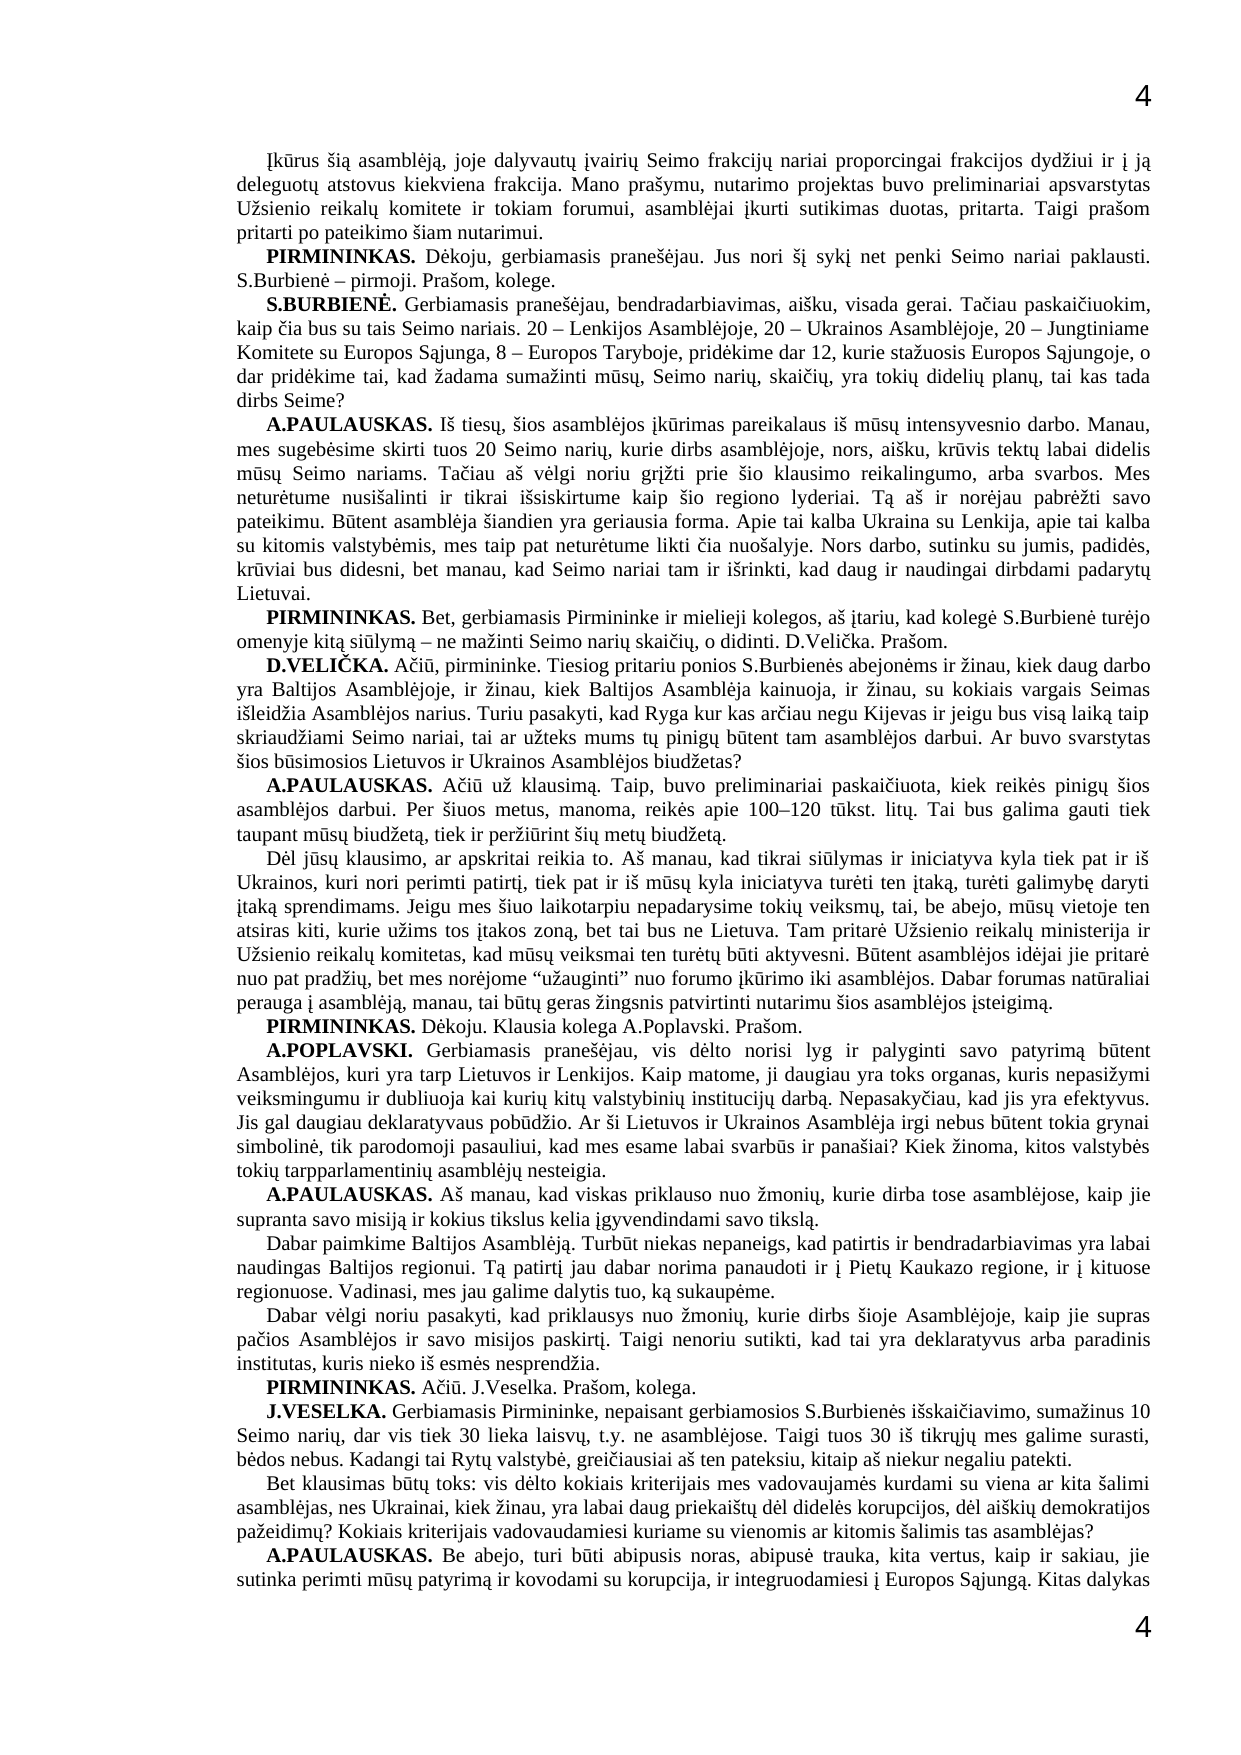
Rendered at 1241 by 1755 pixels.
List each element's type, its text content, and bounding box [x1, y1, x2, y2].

text J.VESELKA. Gerbiamasis Pirmininke, nepaisant gerbiamosios S.Burbienės išskaičiavimo, sumažinus 10 Seimo narių, dar vis tiek 30 lieka laisvų, t.y. ne asamblėjose. Taigi tuos 30 iš tikrųjų mes galime surasti, bėdos nebus. Kadangi tai Rytų valstybė, greičiausiai aš ten pateksiu, kitaip aš niekur negaliu patekti. [236, 1399, 1152, 1471]
text Įkūrus šią asamblėją, joje dalyvautų įvairių Seimo frakcijų nariai proporcingai frakcijos dydžiui ir į ją deleguotų atstovus kiekviena frakcija. Mano prašymu, nutarimo projektas buvo preliminariai apsvarstytas Užsienio reikalų komitete ir tokiam forumui, asamblėjai įkurti sutikimas duotas, pritarta. Taigi prašom pritarti po pateikimo šiam nutarimui. [236, 148, 1152, 244]
text A.PAULAUSKAS. Be abejo, turi būti abipusis noras, abipusė trauka, kita vertus, kaip ir sakiau, jie sutinka perimti mūsų patyrimą ir kovodami su korupcija, ir integruodamiesi į Europos Sąjungą. Kitas dalykas [236, 1543, 1152, 1591]
text A.POPLAVSKI. Gerbiamasis pranešėjau, vis dėlto norisi lyg ir palyginti savo patyrimą būtent Asamblėjos, kuri yra tarp Lietuvos ir Lenkijos. Kaip matome, ji daugiau yra toks organas, kuris nepasižymi veiksmingumu ir dubliuoja kai kurių kitų valstybinių institucijų darbą. Nepasakyčiau, kad jis yra efektyvus. Jis gal daugiau deklaratyvaus pobūdžio. Ar ši Lietuvos ir Ukrainos Asamblėja irgi nebus būtent tokia grynai simbolinė, tik parodomoji pasauliui, kad mes esame labai svarbūs ir panašiai? Kiek žinoma, kitos valstybės tokių tarpparlamentinių asamblėjų nesteigia. [236, 1038, 1152, 1182]
text Dabar paimkime Baltijos Asamblėją. Turbūt niekas nepaneigs, kad patirtis ir bendradarbiavimas yra labai naudingas Baltijos regionui. Tą patirtį jau dabar norima panaudoti ir į Pietų Kaukazo regione, ir į kituose regionuose. Vadinasi, mes jau galime dalytis tuo, ką sukaupėme. [236, 1231, 1152, 1303]
text A.PAULAUSKAS. Ačiū už klausimą. Taip, buvo preliminariai paskaičiuota, kiek reikės pinigų šios asamblėjos darbui. Per šiuos metus, manoma, reikės apie 100–120 tūkst. litų. Tai bus galima gauti tiek taupant mūsų biudžetą, tiek ir peržiūrint šių metų biudžetą. [236, 773, 1152, 846]
text PIRMININKAS. Ačiū. J.Veselka. Prašom, kolega. [236, 1375, 1152, 1399]
text PIRMININKAS. Dėkoju, gerbiamasis pranešėjau. Jus nori šį sykį net penki Seimo nariai paklausti. S.Burbienė – pirmoji. Prašom, kolege. [236, 244, 1152, 292]
text D.VELIČKA. Ačiū, pirmininke. Tiesiog pritariu ponios S.Burbienės abejonėms ir žinau, kiek daug darbo yra Baltijos Asamblėjoje, ir žinau, kiek Baltijos Asamblėja kainuoja, ir žinau, su kokiais vargais Seimas išleidžia Asamblėjos narius. Turiu pasakyti, kad Ryga kur kas arčiau negu Kijevas ir jeigu bus visą laiką taip skriaudžiami Seimo nariai, tai ar užteks mums tų pinigų būtent tam asamblėjos darbui. Ar buvo svarstytas šios būsimosios Lietuvos ir Ukrainos Asamblėjos biudžetas? [236, 653, 1152, 773]
text Dėl jūsų klausimo, ar apskritai reikia to. Aš manau, kad tikrai siūlymas ir iniciatyva kyla tiek pat ir iš Ukrainos, kuri nori perimti patirtį, tiek pat ir iš mūsų kyla iniciatyva turėti ten įtaką, turėti galimybę daryti įtaką sprendimams. Jeigu mes šiuo laikotarpiu nepadarysime tokių veiksmų, tai, be abejo, mūsų vietoje ten atsiras kiti, kurie užims tos įtakos zoną, bet tai bus ne Lietuva. Tam pritarė Užsienio reikalų ministerija ir Užsienio reikalų komitetas, kad mūsų veiksmai ten turėtų būti aktyvesni. Būtent asamblėjos idėjai jie pritarė nuo pat pradžių, bet mes norėjome “užauginti” nuo forumo įkūrimo iki asamblėjos. Dabar forumas natūraliai perauga į asamblėją, manau, tai būtų geras žingsnis patvirtinti nutarimu šios asamblėjos įsteigimą. [236, 846, 1152, 1014]
text Bet klausimas būtų toks: vis dėlto kokiais kriterijais mes vadovaujamės kurdami su viena ar kita šalimi asamblėjas, nes Ukrainai, kiek žinau, yra labai daug priekaištų dėl didelės korupcijos, dėl aiškių demokratijos pažeidimų? Kokiais kriterijais vadovaudamiesi kuriame su vienomis ar kitomis šalimis tas asamblėjas? [236, 1471, 1152, 1543]
text A.PAULAUSKAS. Iš tiesų, šios asamblėjos įkūrimas pareikalaus iš mūsų intensyvesnio darbo. Manau, mes sugebėsime skirti tuos 20 Seimo narių, kurie dirbs asamblėjoje, nors, aišku, krūvis tektų labai didelis mūsų Seimo nariams. Tačiau aš vėlgi noriu grįžti prie šio klausimo reikalingumo, arba svarbos. Mes neturėtume nusišalinti ir tikrai išsiskirtume kaip šio regiono lyderiai. Tą aš ir norėjau pabrėžti savo pateikimu. Būtent asamblėja šiandien yra geriausia forma. Apie tai kalba Ukraina su Lenkija, apie tai kalba su kitomis valstybėmis, mes taip pat neturėtume likti čia nuošalyje. Nors darbo, sutinku su jumis, padidės, krūviai bus didesni, bet manau, kad Seimo nariai tam ir išrinkti, kad daug ir naudingai dirbdami padarytų Lietuvai. [236, 412, 1152, 605]
text PIRMININKAS. Dėkoju. Klausia kolega A.Poplavski. Prašom. [236, 1014, 1152, 1038]
text A.PAULAUSKAS. Aš manau, kad viskas priklauso nuo žmonių, kurie dirba tose asamblėjose, kaip jie supranta savo misiją ir kokius tikslus kelia įgyvendindami savo tikslą. [236, 1182, 1152, 1231]
text PIRMININKAS. Bet, gerbiamasis Pirmininke ir mielieji kolegos, aš įtariu, kad kolegė S.Burbienė turėjo omenyje kitą siūlymą – ne mažinti Seimo narių skaičių, o didinti. D.Velička. Prašom. [236, 605, 1152, 653]
text Dabar vėlgi noriu pasakyti, kad priklausys nuo žmonių, kurie dirbs šioje Asamblėjoje, kaip jie supras pačios Asamblėjos ir savo misijos paskirtį. Taigi nenoriu sutikti, kad tai yra deklaratyvus arba paradinis institutas, kuris nieko iš esmės nesprendžia. [236, 1303, 1152, 1375]
text S.BURBIENĖ. Gerbiamasis pranešėjau, bendradarbiavimas, aišku, visada gerai. Tačiau paskaičiuokim, kaip čia bus su tais Seimo nariais. 20 – Lenkijos Asamblėjoje, 20 – Ukrainos Asamblėjoje, 20 – Jungtiniame Komitete su Europos Sąjunga, 8 – Europos Taryboje, pridėkime dar 12, kurie stažuosis Europos Sąjungoje, o dar pridėkime tai, kad žadama sumažinti mūsų, Seimo narių, skaičių, yra tokių didelių planų, tai kas tada dirbs Seime? [236, 292, 1152, 412]
